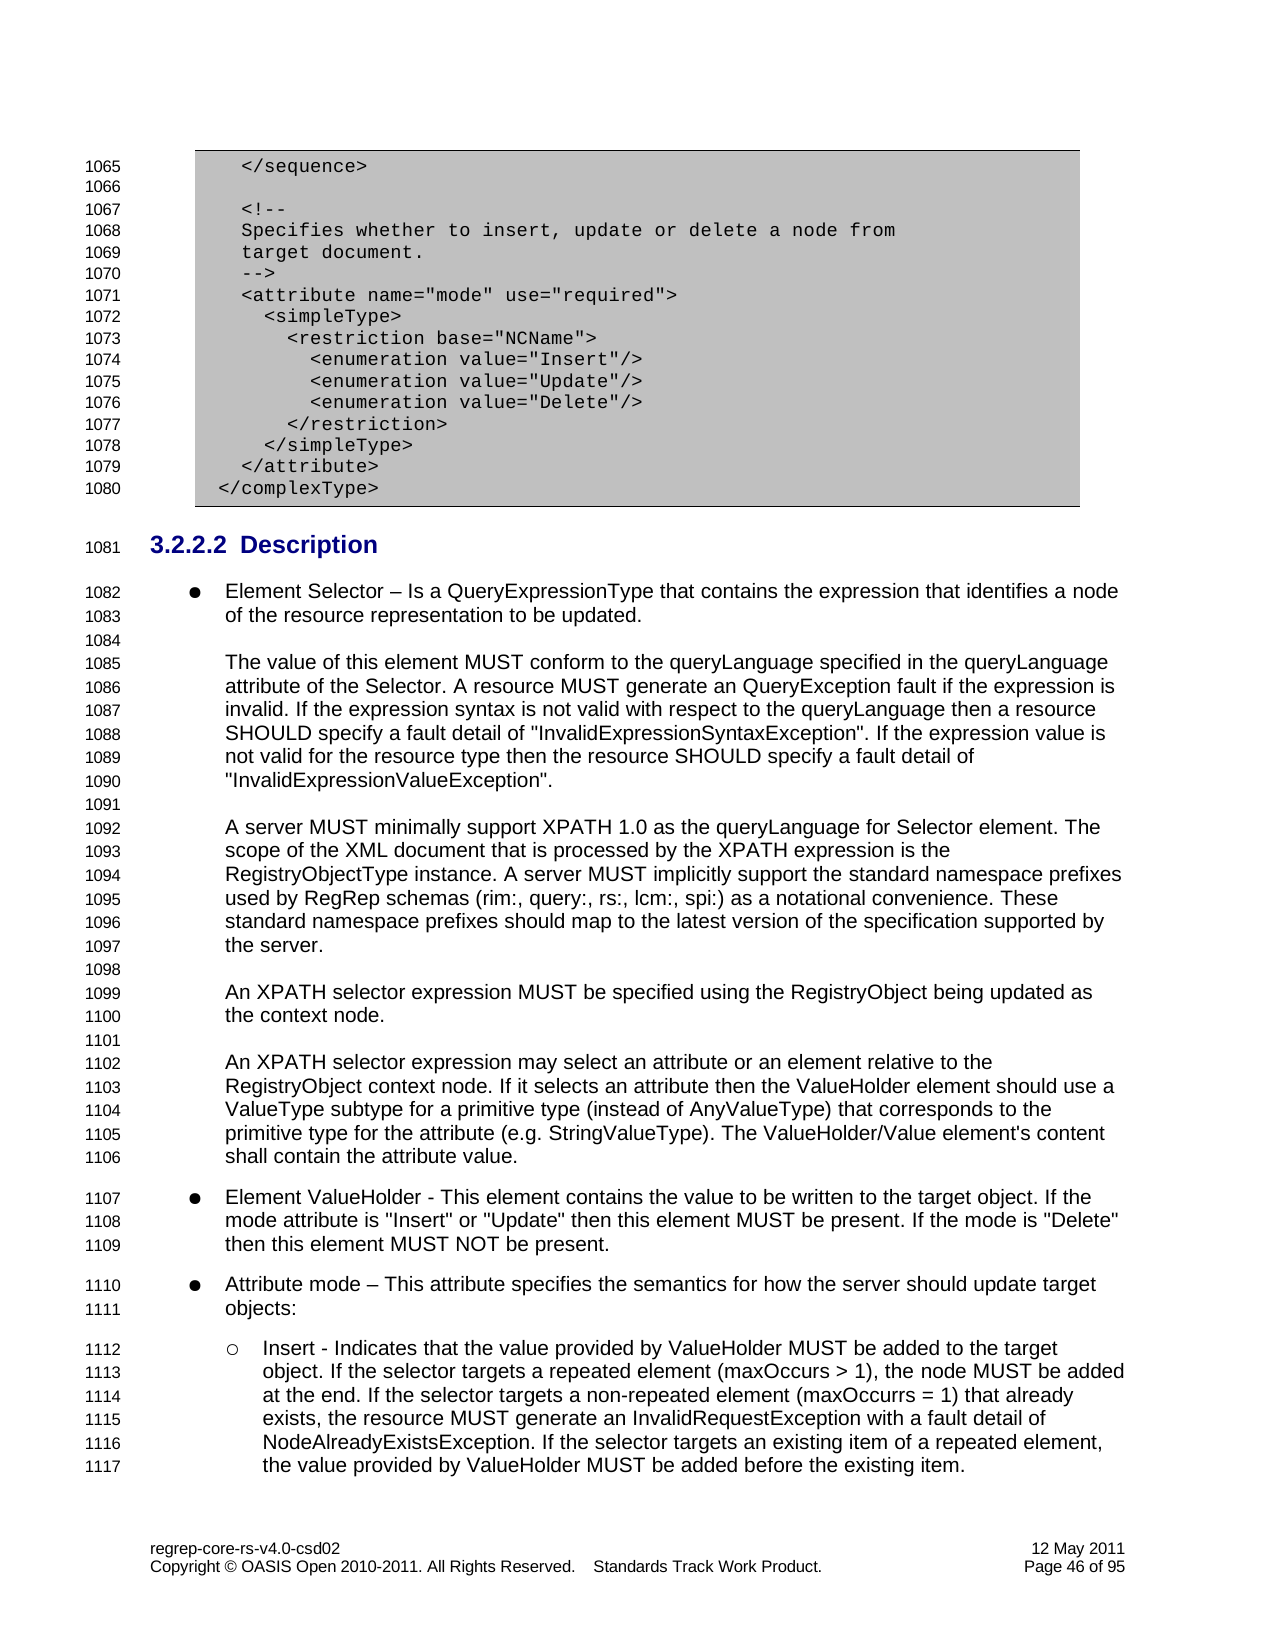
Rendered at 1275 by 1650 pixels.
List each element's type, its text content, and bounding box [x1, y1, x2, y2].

text target document. [195, 236, 1080, 257]
subtitle Description [150, 531, 1125, 559]
text </attribute> [195, 450, 1080, 472]
text --> [195, 257, 1080, 279]
text </sequence> [195, 151, 1080, 171]
text </simpleType> [195, 429, 1080, 450]
text <attribute name="mode" use="required"> [195, 279, 1080, 300]
list Insert - Indicates that the value provided by ValueHolder MUST be added to the target object. If the selector targets a repeated element (maxOccurs > 1), the node MUST be added at the end. If the selector targets a non-repeated element (maxOccurrs = 1) that already exists, the resource MUST generate an InvalidRequestException with a fault detail of NodeAlreadyExistsException. If the selector targets an existing item of a repeated element, the value provided by ValueHolder MUST be added before the existing item. [225, 1336, 1125, 1477]
text </complexType> [195, 472, 1080, 506]
text <enumeration value="Update"/> [195, 364, 1080, 386]
text <restriction base="NCName"> [195, 322, 1080, 343]
list Attribute mode – This attribute specifies the semantics for how the server should update target objects: [187, 1272, 1125, 1319]
text <enumeration value="Delete"/> [195, 386, 1080, 407]
text <!-- [195, 193, 1080, 214]
text </restriction> [195, 407, 1080, 429]
list Element Selector – Is a QueryExpressionType that contains the expression that identifies a node of the resource representation to be updated. The value of this element MUST conform to the queryLanguage specified in the queryLanguage attribute of the Selector. A resource MUST generate an QueryException fault if the expression is invalid. If the expression syntax is not valid with respect to the queryLanguage then a resource SHOULD specify a fault detail of "InvalidExpressionSyntaxException". If the expression value is not valid for the resource type then the resource SHOULD specify a fault detail of "InvalidExpressionValueException". A server MUST minimally support XPATH 1.0 as the queryLanguage for Selector element. The scope of the XML document that is processed by the XPATH expression is the RegistryObjectType instance. A server MUST implicitly support the standard namespace prefixes used by RegRep schemas (rim:, query:, rs:, lcm:, spi:) as a notational convenience. These standard namespace prefixes should map to the latest version of the specification supported by the server. An XPATH selector expression MUST be specified using the RegistryObject being updated as the context node. An XPATH selector expression may select an attribute or an element relative to the RegistryObject context node. If it selects an attribute then the ValueHolder element should use a ValueType subtype for a primitive type (instead of AnyValueType) that corresponds to the primitive type for the attribute (e.g. StringValueType). The ValueHolder/Value element's content shall contain the attribute value. [187, 580, 1125, 1168]
text Specifies whether to insert, update or delete a node from [195, 214, 1080, 236]
text <simpleType> [195, 300, 1080, 322]
list Element ValueHolder - This element contains the value to be written to the target object. If the mode attribute is "Insert" or "Update" then this element MUST be present. If the mode is "Delete" then this element MUST NOT be present. [187, 1185, 1125, 1256]
text <enumeration value="Insert"/> [195, 343, 1080, 364]
